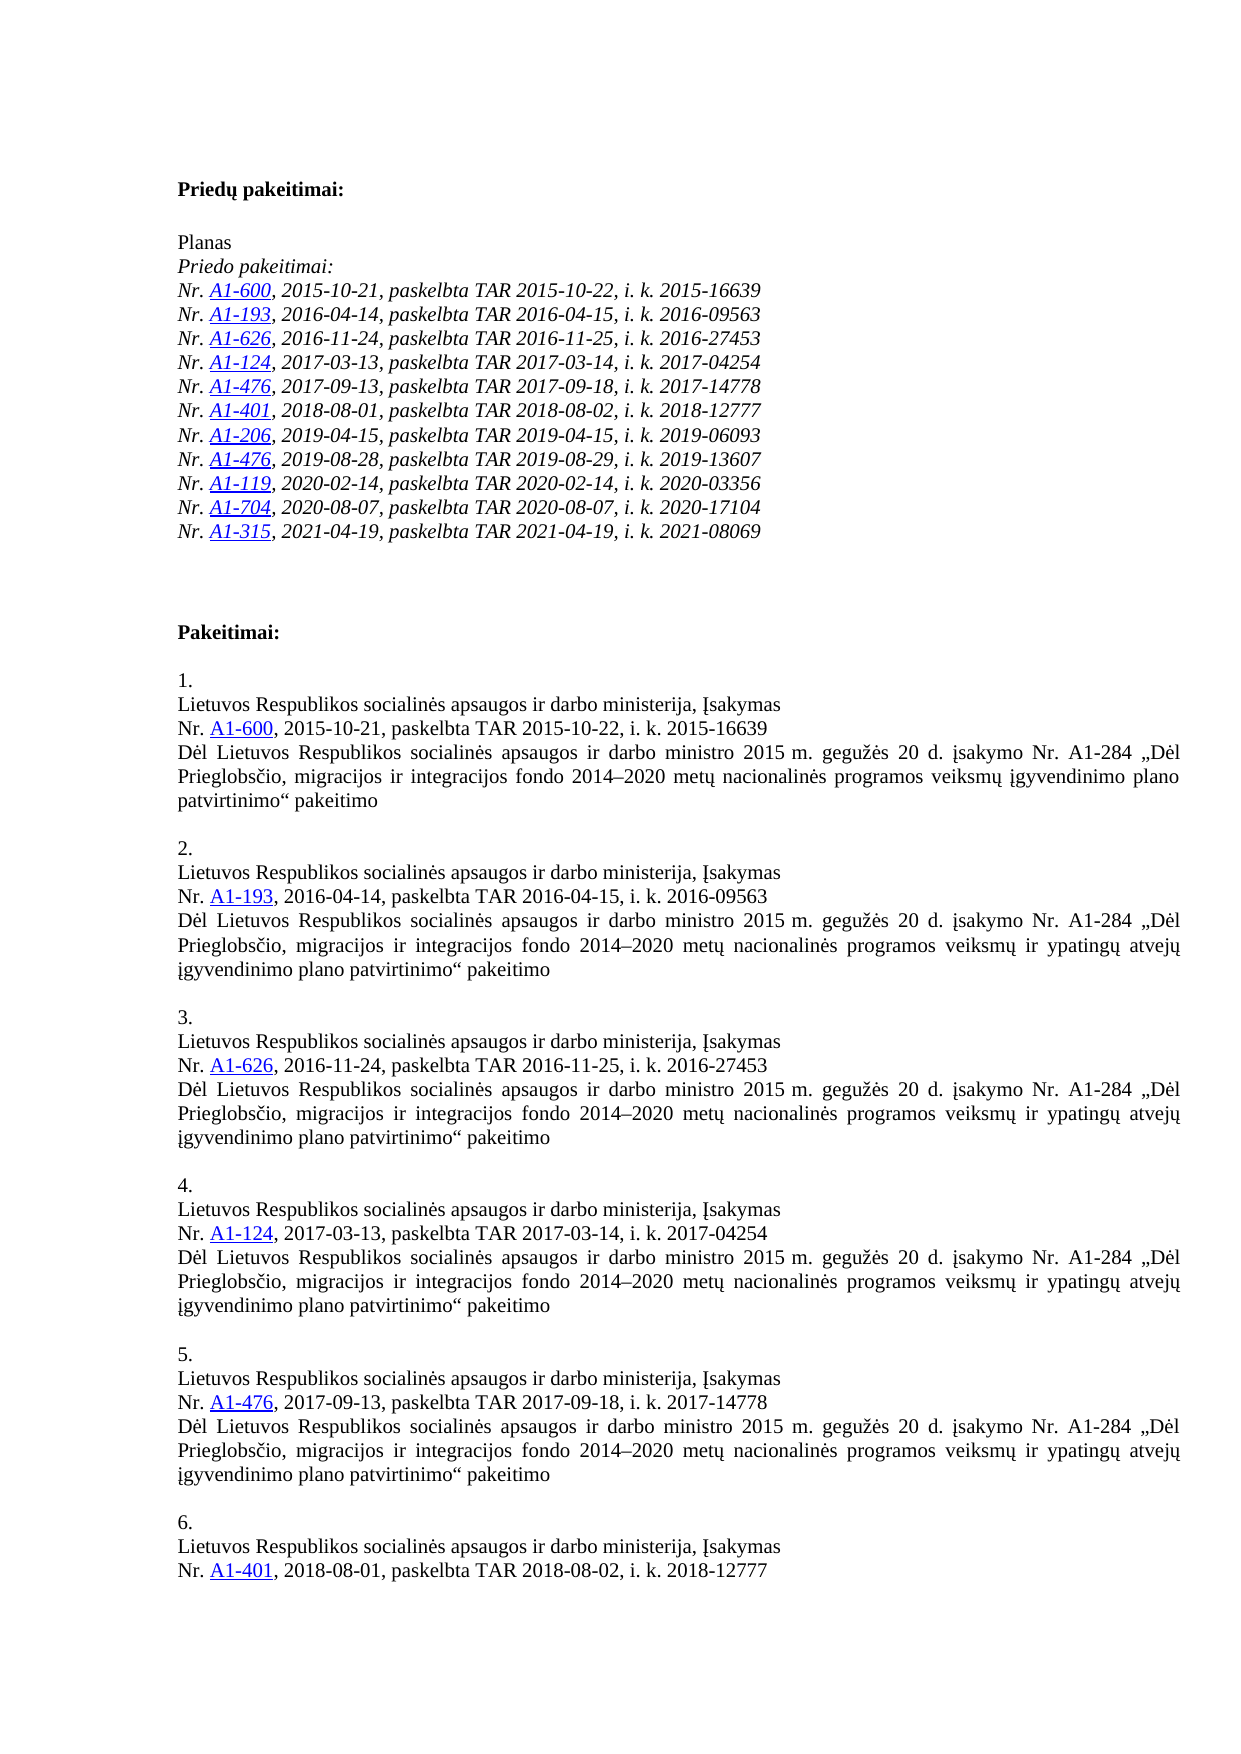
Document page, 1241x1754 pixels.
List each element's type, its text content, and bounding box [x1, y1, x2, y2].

text Priedo pakeitimai: [177, 254, 1181, 278]
text Nr. A1-600, 2015-10-21, paskelbta TAR 2015-10-22, i. k. 2015-16639 [177, 278, 1181, 302]
text Nr. A1-476, 2017-09-13, paskelbta TAR 2017-09-18, i. k. 2017-14778 [177, 374, 1181, 398]
text 5. [177, 1342, 1181, 1366]
text Nr. A1-124, 2017-03-13, paskelbta TAR 2017-03-14, i. k. 2017-04254 [177, 350, 1181, 374]
text Lietuvos Respublikos socialinės apsaugos ir darbo ministerija, Įsakymas [177, 1029, 1181, 1053]
text Nr. A1-124, 2017-03-13, paskelbta TAR 2017-03-14, i. k. 2017-04254 [177, 1221, 1181, 1245]
text Nr. A1-119, 2020-02-14, paskelbta TAR 2020-02-14, i. k. 2020-03356 [177, 471, 1181, 495]
text 6. [177, 1510, 1181, 1534]
text Nr. A1-193, 2016-04-14, paskelbta TAR 2016-04-15, i. k. 2016-09563 [177, 302, 1181, 326]
text Nr. A1-315, 2021-04-19, paskelbta TAR 2021-04-19, i. k. 2021-08069 [177, 519, 1181, 543]
text Nr. A1-401, 2018-08-01, paskelbta TAR 2018-08-02, i. k. 2018-12777 [177, 398, 1181, 422]
text Nr. A1-704, 2020-08-07, paskelbta TAR 2020-08-07, i. k. 2020-17104 [177, 495, 1181, 519]
text Dėl Lietuvos Respublikos socialinės apsaugos ir darbo ministro 2015 m. gegužės 20 d. įsakymo Nr. A1-284 „Dėl Prieglobsčio, migracijos ir integracijos fondo 2014–2020 metų nacionalinės programos veiksmų ir ypatingų atvejų įgyvendinimo plano patvirtinimo“ pakeitimo [177, 1077, 1181, 1149]
text Nr. A1-626, 2016-11-24, paskelbta TAR 2016-11-25, i. k. 2016-27453 [177, 1053, 1181, 1077]
text Lietuvos Respublikos socialinės apsaugos ir darbo ministerija, Įsakymas [177, 692, 1181, 716]
text 2. [177, 836, 1181, 860]
text Nr. A1-206, 2019-04-15, paskelbta TAR 2019-04-15, i. k. 2019-06093 [177, 422, 1181, 447]
text 4. [177, 1173, 1181, 1197]
text Dėl Lietuvos Respublikos socialinės apsaugos ir darbo ministro 2015 m. gegužės 20 d. įsakymo Nr. A1-284 „Dėl Prieglobsčio, migracijos ir integracijos fondo 2014–2020 metų nacionalinės programos veiksmų ir ypatingų atvejų įgyvendinimo plano patvirtinimo“ pakeitimo [177, 908, 1181, 981]
text Dėl Lietuvos Respublikos socialinės apsaugos ir darbo ministro 2015 m. gegužės 20 d. įsakymo Nr. A1-284 „Dėl Prieglobsčio, migracijos ir integracijos fondo 2014–2020 metų nacionalinės programos veiksmų įgyvendinimo plano patvirtinimo“ pakeitimo [177, 740, 1181, 812]
text Nr. A1-401, 2018-08-01, paskelbta TAR 2018-08-02, i. k. 2018-12777 [177, 1558, 1181, 1582]
text Nr. A1-193, 2016-04-14, paskelbta TAR 2016-04-15, i. k. 2016-09563 [177, 884, 1181, 908]
text Lietuvos Respublikos socialinės apsaugos ir darbo ministerija, Įsakymas [177, 1197, 1181, 1221]
text Dėl Lietuvos Respublikos socialinės apsaugos ir darbo ministro 2015 m. gegužės 20 d. įsakymo Nr. A1-284 „Dėl Prieglobsčio, migracijos ir integracijos fondo 2014–2020 metų nacionalinės programos veiksmų ir ypatingų atvejų įgyvendinimo plano patvirtinimo“ pakeitimo [177, 1245, 1181, 1317]
text Pakeitimai: [177, 620, 1181, 644]
text Nr. A1-476, 2017-09-13, paskelbta TAR 2017-09-18, i. k. 2017-14778 [177, 1390, 1181, 1414]
text Nr. A1-626, 2016-11-24, paskelbta TAR 2016-11-25, i. k. 2016-27453 [177, 326, 1181, 350]
text Dėl Lietuvos Respublikos socialinės apsaugos ir darbo ministro 2015 m. gegužės 20 d. įsakymo Nr. A1-284 „Dėl Prieglobsčio, migracijos ir integracijos fondo 2014–2020 metų nacionalinės programos veiksmų ir ypatingų atvejų įgyvendinimo plano patvirtinimo“ pakeitimo [177, 1414, 1181, 1486]
text Planas [177, 230, 1181, 254]
text Lietuvos Respublikos socialinės apsaugos ir darbo ministerija, Įsakymas [177, 1534, 1181, 1558]
text Nr. A1-600, 2015-10-21, paskelbta TAR 2015-10-22, i. k. 2015-16639 [177, 716, 1181, 740]
text Nr. A1-476, 2019-08-28, paskelbta TAR 2019-08-29, i. k. 2019-13607 [177, 447, 1181, 471]
text 1. [177, 668, 1181, 692]
text 3. [177, 1005, 1181, 1029]
text Lietuvos Respublikos socialinės apsaugos ir darbo ministerija, Įsakymas [177, 1366, 1181, 1390]
text Priedų pakeitimai: [177, 177, 1181, 201]
text Lietuvos Respublikos socialinės apsaugos ir darbo ministerija, Įsakymas [177, 860, 1181, 884]
